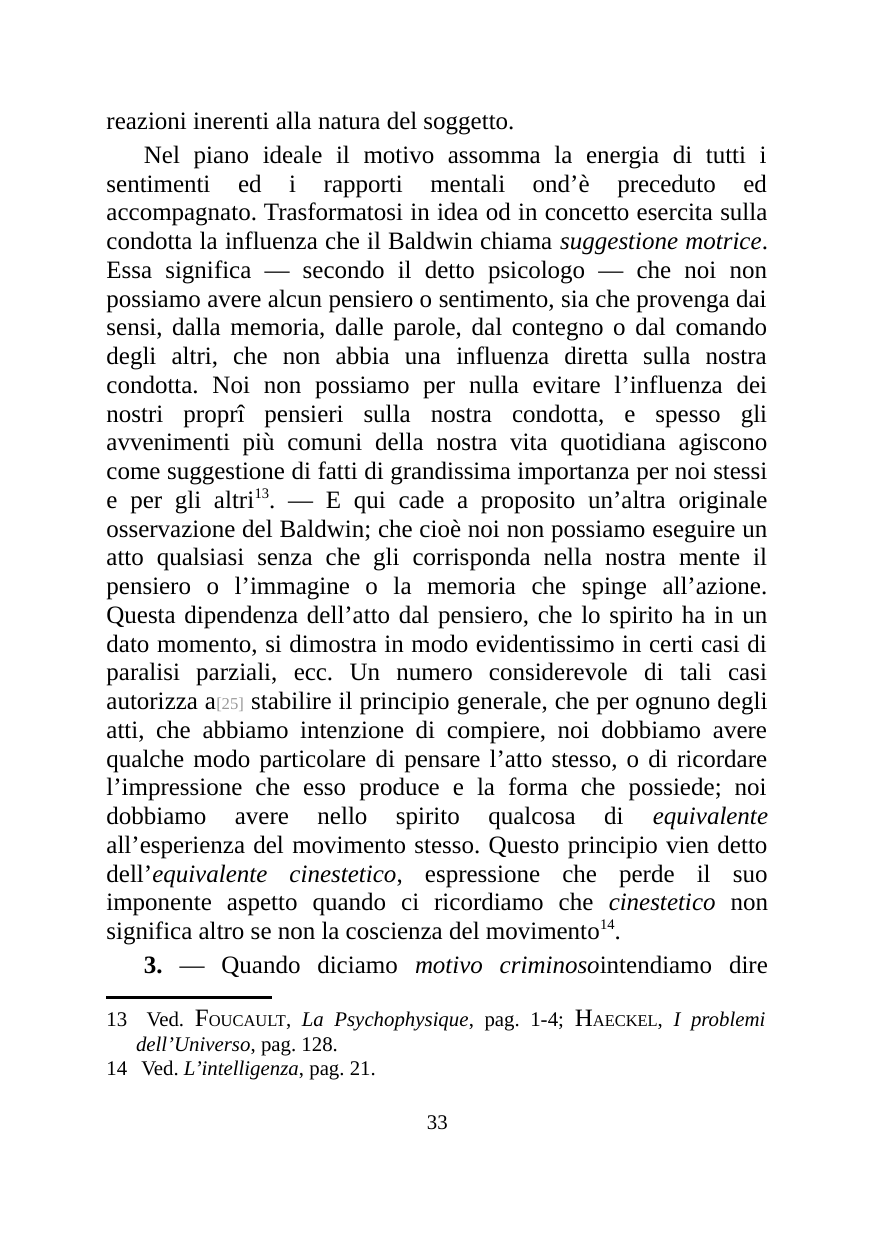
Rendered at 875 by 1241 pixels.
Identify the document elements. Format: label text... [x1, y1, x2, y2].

text 3. ― Quando diciamo motivo criminosointendiamo dire [106, 950, 768, 979]
text Ved. L’intelligenza, pag. 21. [106, 1056, 768, 1080]
text reazioni inerenti alla natura del soggetto. [106, 106, 768, 135]
text Nel piano ideale il motivo assomma la energia di tutti i sentimenti ed i rapporti mentali ond’è preceduto ed accompagnato. Trasformatosi in idea od in concetto esercita sulla condotta la influenza che il Baldwin chiama suggestione motrice. Essa significa ― secondo il detto psicologo ― che noi non possiamo avere alcun pensiero o sentimento, sia che provenga dai sensi, dalla memoria, dalle parole, dal contegno o dal comando degli altri, che non abbia una influenza diretta sulla nostra condotta. Noi non possiamo per nulla evitare l’influenza dei nostri proprî pensieri sulla nostra condotta, e spesso gli avvenimenti più comuni della nostra vita quotidiana agiscono come suggestione di fatti di grandissima importanza per noi stessi e per gli altri. ― E qui cade a proposito un’altra originale osservazione del Baldwin; che cioè noi non possiamo eseguire un atto qualsiasi senza che gli corrisponda nella nostra mente il pensiero o l’immagine o la memoria che spinge all’azione. Questa dipendenza dell’atto dal pensiero, che lo spirito ha in un dato momento, si dimostra in modo evidentissimo in certi casi di paralisi parziali, ecc. Un numero considerevole di tali casi autorizza a[25] stabilire il principio generale, che per ognuno degli atti, che abbiamo intenzione di compiere, noi dobbiamo avere qualche modo particolare di pensare l’atto stesso, o di ricordare l’impressione che esso produce e la forma che possiede; noi dobbiamo avere nello spirito qualcosa di equivalente all’esperienza del movimento stesso. Questo principio vien detto dell’equivalente cinestetico, espressione che perde il suo imponente aspetto quando ci ricordiamo che cinestetico non significa altro se non la coscienza del movimento. [106, 140, 768, 945]
text Ved. Foucault, La Psychophysique, pag. 1-4; Haeckel, I problemi dell’Universo, pag. 128. [106, 1003, 768, 1056]
